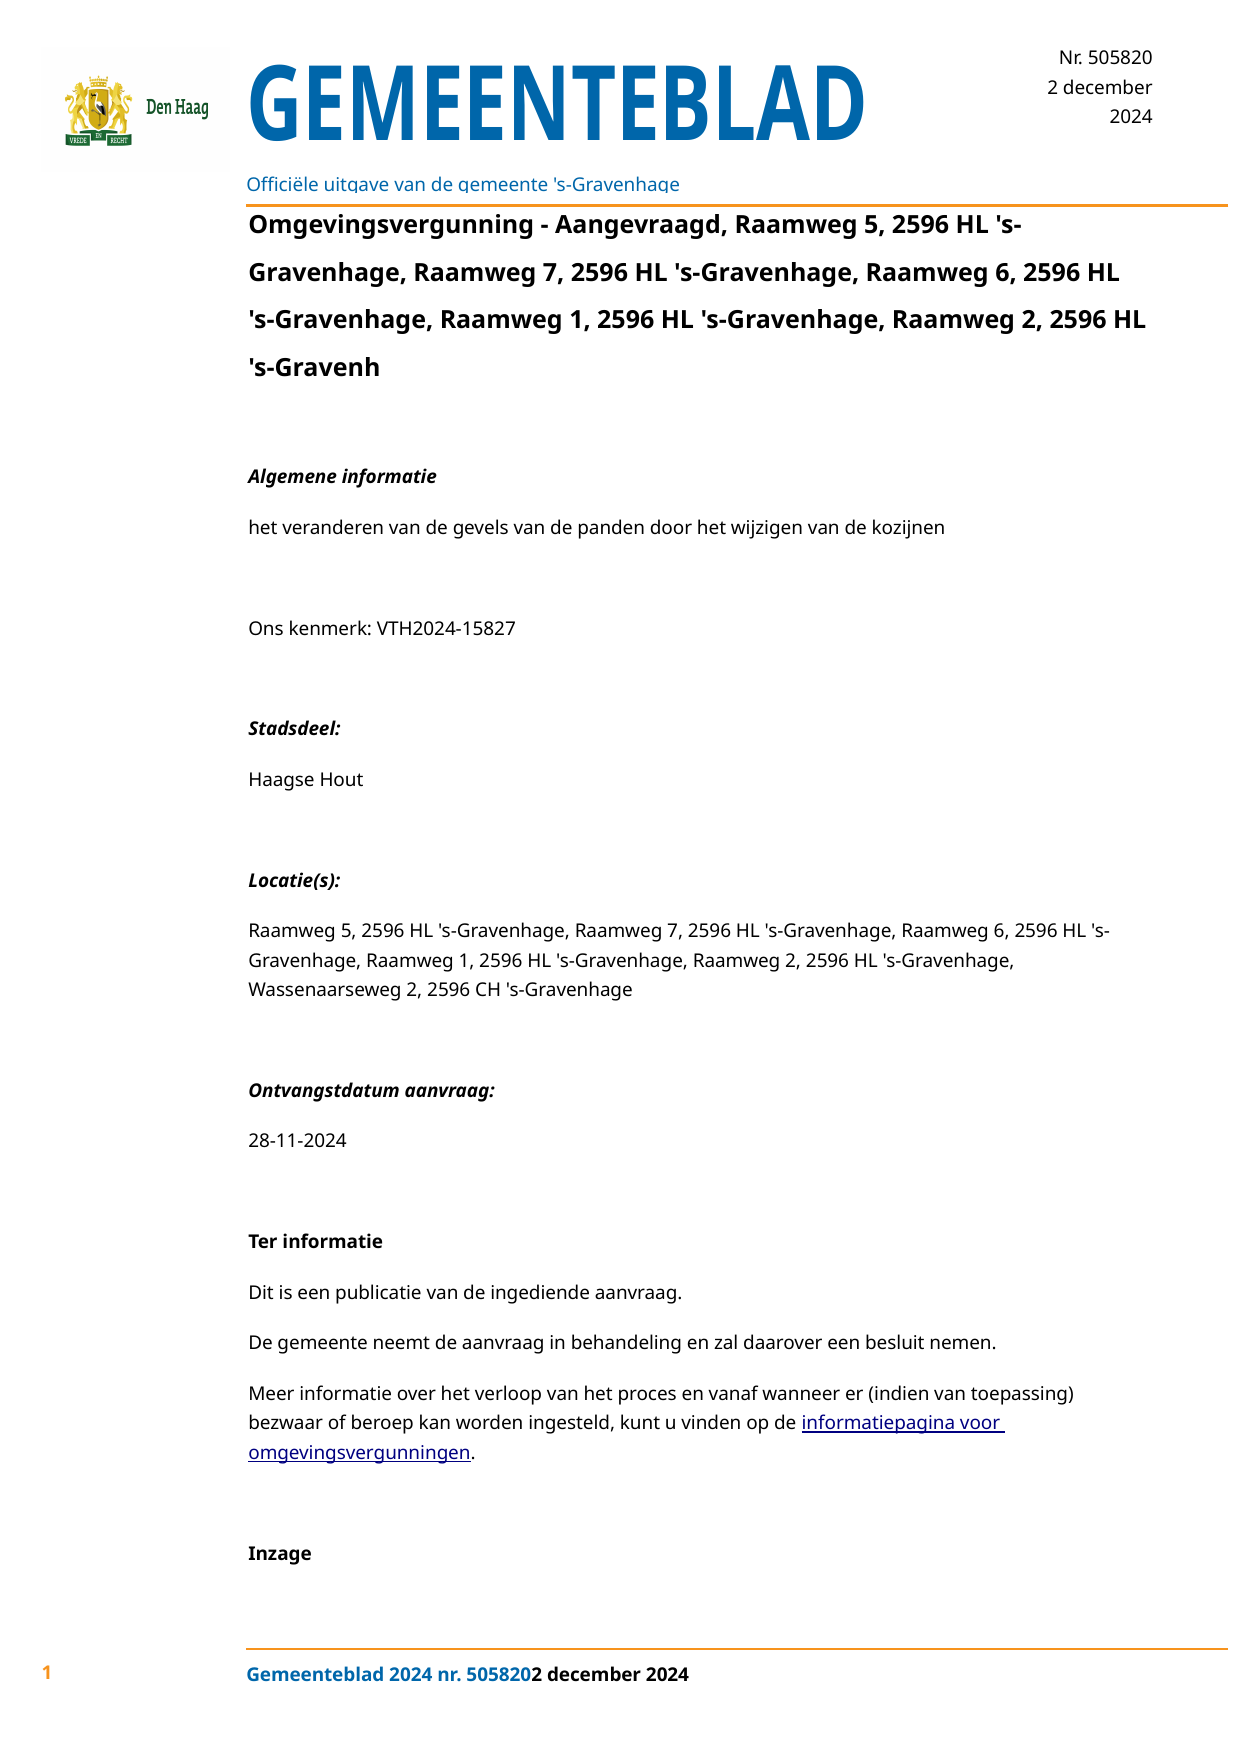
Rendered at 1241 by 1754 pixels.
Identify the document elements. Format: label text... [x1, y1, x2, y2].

text Algemene informatie [248, 463, 1152, 489]
text het veranderen van de gevels van de panden door het wijzigen van de kozijnen [248, 514, 1152, 540]
text Ons kenmerk: VTH2024-15827 [248, 615, 1152, 641]
text Haagse Hout [248, 766, 1152, 792]
text Ontvangstdatum aanvraag: [248, 1077, 1152, 1103]
text Stadsdeel: [248, 716, 1152, 741]
text De gemeente neemt de aanvraag in behandeling en zal daarover een besluit nemen. [248, 1329, 1152, 1355]
text Locatie(s): [248, 867, 1152, 893]
text Omgevingsvergunning - Aangevraagd, Raamweg 5, 2596 HL 's-Gravenhage, Raamweg 7, 2596 HL 's-Gravenhage, Raamweg 6, 2596 HL 's-Gravenhage, Raamweg 1, 2596 HL 's-Gravenhage, Raamweg 2, 2596 HL 's-Gravenh [248, 207, 1152, 384]
text Dit is een publicatie van de ingediende aanvraag. [248, 1279, 1152, 1305]
text Meer informatie over het verloop van het proces en vanaf wanneer er (indien van toepassing) bezwaar of beroep kan worden ingesteld, kunt u vinden op de informatiepagina voor omgevingsvergunningen. [248, 1380, 1152, 1465]
text Inzage [248, 1540, 1152, 1566]
text 28-11-2024 [248, 1128, 1152, 1153]
text Ter informatie [248, 1228, 1152, 1254]
picture [41, 47, 231, 172]
text Raamweg 5, 2596 HL 's-Gravenhage, Raamweg 7, 2596 HL 's-Gravenhage, Raamweg 6, 2596 HL 's-Gravenhage, Raamweg 1, 2596 HL 's-Gravenhage, Raamweg 2, 2596 HL 's-Gravenhage, Wassenaarseweg 2, 2596 CH 's-Gravenhage [248, 917, 1152, 1002]
